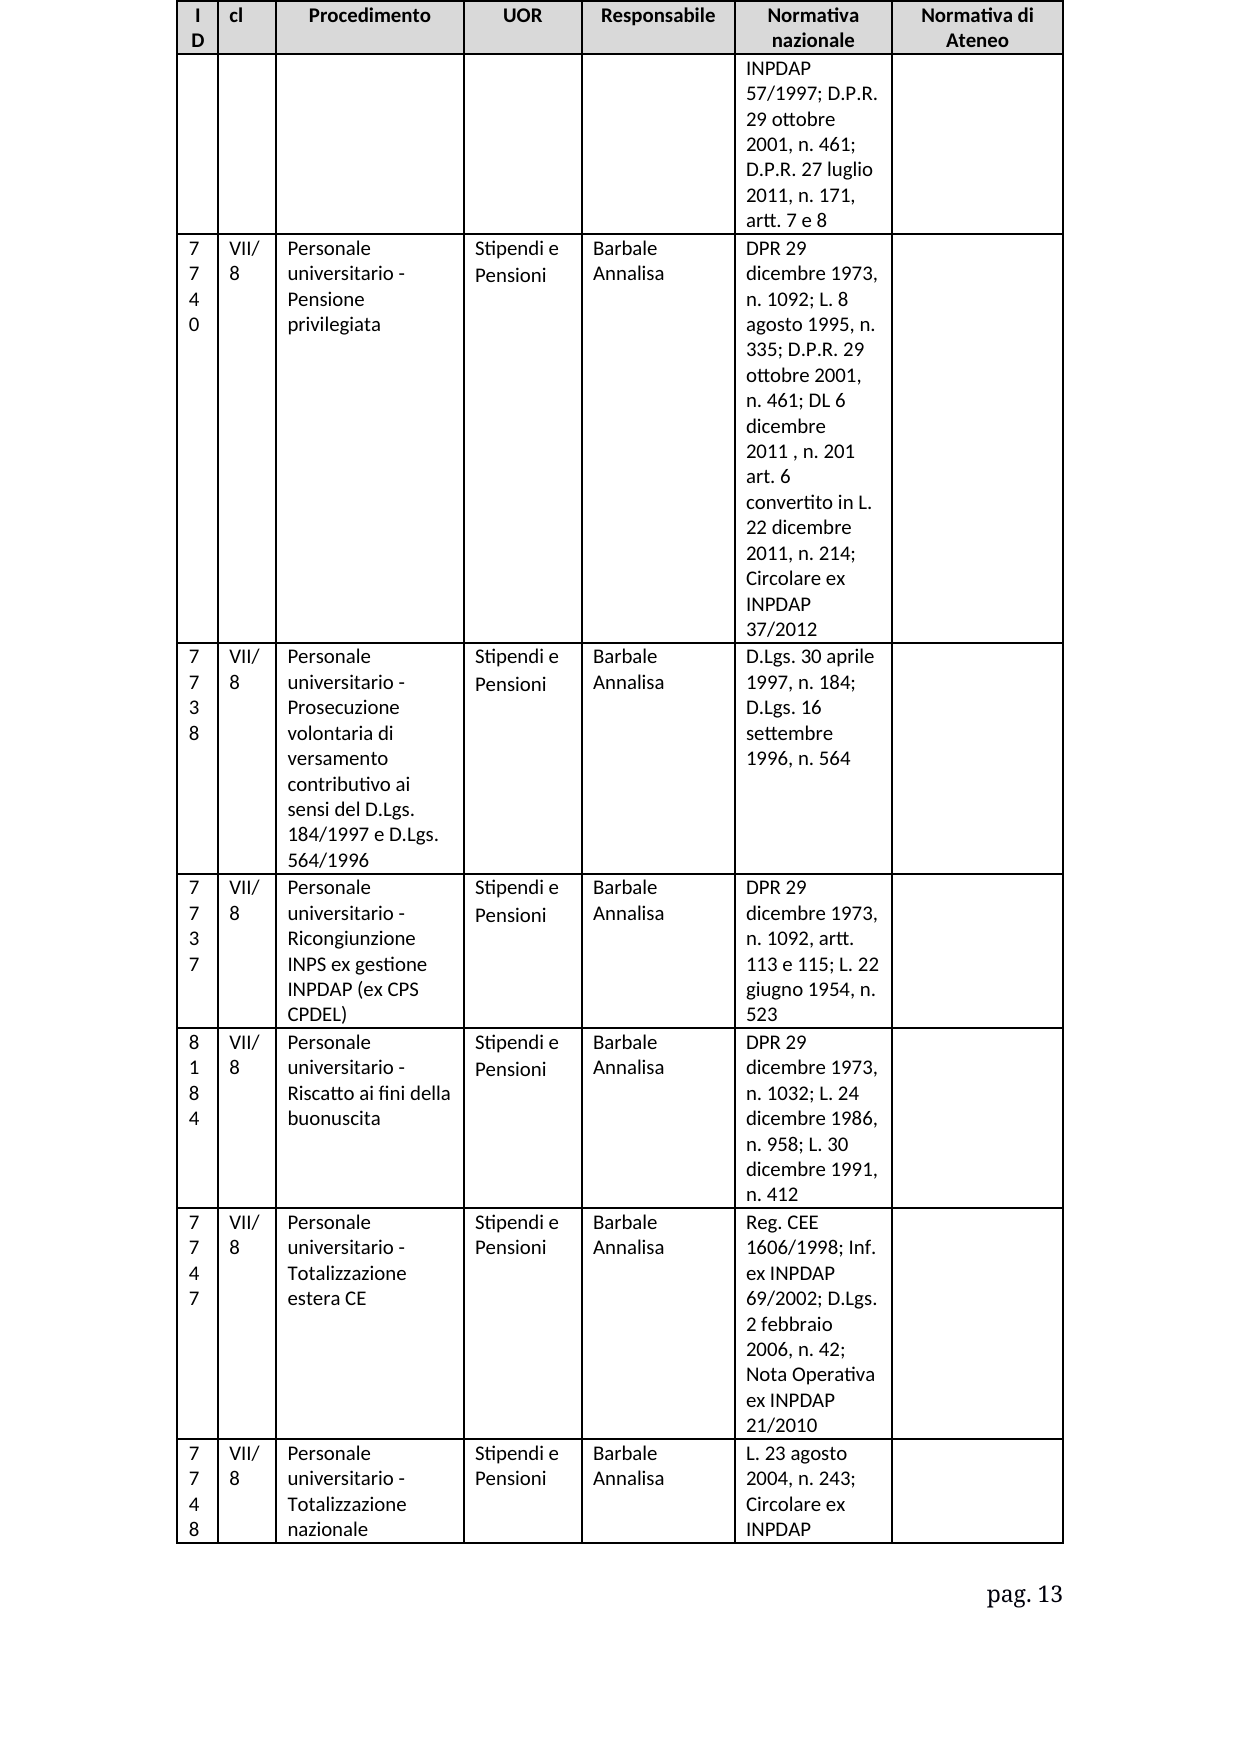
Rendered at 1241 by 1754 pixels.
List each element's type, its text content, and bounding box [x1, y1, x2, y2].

table_cell 8184 [178, 1029, 217, 1207]
table_cell Personale universitario - Totalizzazione nazionale [277, 1440, 463, 1542]
table_cell [219, 55, 275, 233]
table_cell INPDAP 57/1997; D.P.R. 29 ottobre 2001, n. 461; D.P.R. 27 luglio 2011, n. 171, artt. 7 e 8 [736, 55, 891, 233]
table_header Normativa nazionale [736, 2, 891, 53]
table_cell DPR 29 dicembre 1973, n. 1092; L. 8 agosto 1995, n. 335; D.P.R. 29 ottobre 2001, n. 461; DL 6 dicembre 2011 , n. 201 art. 6 convertito in L. 22 dicembre 2011, n. 214; Circolare ex INPDAP 37/2012 [736, 235, 891, 642]
table_cell VII/8 [219, 1440, 275, 1542]
table_cell [893, 55, 1062, 233]
table_cell VII/8 [219, 644, 275, 872]
table_cell Barbale Annalisa [583, 1440, 734, 1542]
table_cell Stipendi e Pensioni [465, 1440, 581, 1542]
table_cell Stipendi e Pensioni [465, 644, 581, 872]
table_cell 7740 [178, 235, 217, 642]
table_cell [583, 55, 734, 233]
table_cell DPR 29 dicembre 1973, n. 1032; L. 24 dicembre 1986, n. 958; L. 30 dicembre 1991, n. 412 [736, 1029, 891, 1207]
table_cell [893, 235, 1062, 642]
table_cell Barbale Annalisa [583, 644, 734, 872]
table_header UOR [465, 2, 581, 53]
table_header Procedimento [277, 2, 463, 53]
table_cell 7748 [178, 1440, 217, 1542]
table_cell VII/8 [219, 1029, 275, 1207]
table_cell VII/8 [219, 875, 275, 1027]
table_cell DPR 29 dicembre 1973, n. 1092, artt. 113 e 115; L. 22 giugno 1954, n. 523 [736, 875, 891, 1027]
table_cell Personale universitario - Prosecuzione volontaria di versamento contributivo ai sensi del D.Lgs. 184/1997 e D.Lgs. 564/1996 [277, 644, 463, 872]
table_cell Barbale Annalisa [583, 875, 734, 1027]
table_cell VII/8 [219, 1209, 275, 1438]
table_cell [178, 55, 217, 233]
table_cell Stipendi e Pensioni [465, 875, 581, 1027]
table_cell Stipendi e Pensioni [465, 1209, 581, 1438]
table_cell [893, 644, 1062, 872]
table_cell 7737 [178, 875, 217, 1027]
table_header ID [178, 2, 217, 53]
table_cell Personale universitario - Riscatto ai fini della buonuscita [277, 1029, 463, 1207]
table_cell [465, 55, 581, 233]
table_cell VII/8 [219, 235, 275, 642]
table_cell 7738 [178, 644, 217, 872]
table_cell Personale universitario - Ricongiunzione INPS ex gestione INPDAP (ex CPS CPDEL) [277, 875, 463, 1027]
table_cell Stipendi e Pensioni [465, 1029, 581, 1207]
table_cell [277, 55, 463, 233]
table_cell Barbale Annalisa [583, 1029, 734, 1207]
table_cell [893, 1440, 1062, 1542]
table_cell Barbale Annalisa [583, 235, 734, 642]
table_cell 7747 [178, 1209, 217, 1438]
table_header Normativa di Ateneo [893, 2, 1062, 53]
table_cell L. 23 agosto 2004, n. 243; Circolare ex INPDAP [736, 1440, 891, 1542]
table_cell [893, 875, 1062, 1027]
table_cell Reg. CEE 1606/1998; Inf. ex INPDAP 69/2002; D.Lgs. 2 febbraio 2006, n. 42; Nota Operativa ex INPDAP 21/2010 [736, 1209, 891, 1438]
table_cell [893, 1209, 1062, 1438]
table_header cl [219, 2, 275, 53]
table_cell [893, 1029, 1062, 1207]
table_cell Personale universitario - Pensione privilegiata [277, 235, 463, 642]
table_cell D.Lgs. 30 aprile 1997, n. 184; D.Lgs. 16 settembre 1996, n. 564 [736, 644, 891, 872]
table_cell Stipendi e Pensioni [465, 235, 581, 642]
table_cell Barbale Annalisa [583, 1209, 734, 1438]
table_cell Personale universitario - Totalizzazione estera CE [277, 1209, 463, 1438]
table_header Responsabile [583, 2, 734, 53]
